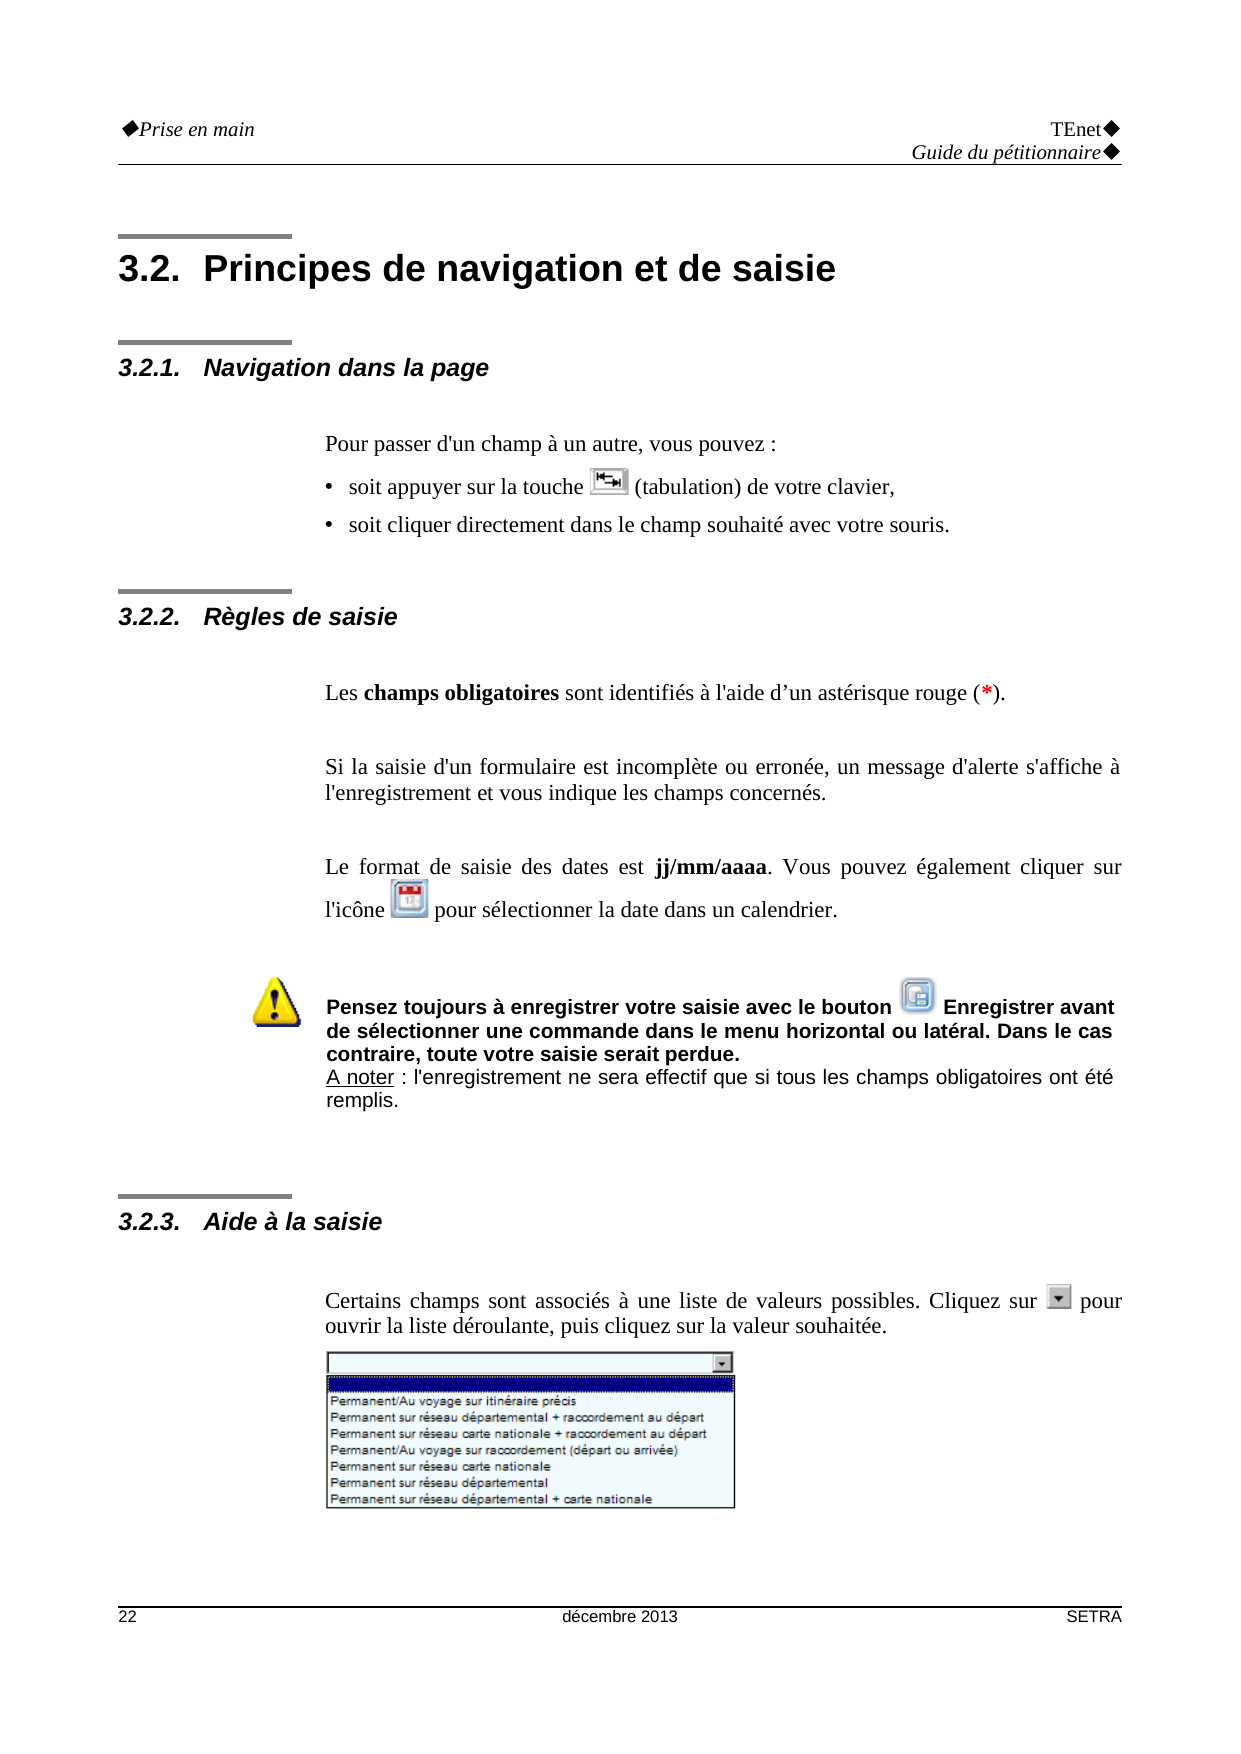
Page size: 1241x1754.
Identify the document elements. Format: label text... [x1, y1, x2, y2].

picture [1046, 1284, 1072, 1309]
picture [899, 977, 937, 1015]
picture [324, 1350, 739, 1511]
subtitle Aide à la saisie [118, 1208, 1122, 1236]
list soit appuyer sur la touche (tabulation) de votre clavier, [325, 468, 1122, 500]
text Pour passer d'un champ à un autre, vous pouvez : [325, 431, 1122, 456]
text Certains champs sont associés à une liste de valeurs possibles. Cliquez sur pour ouvrir la liste déroulante, puis cliquez sur la valeur souhaitée. [325, 1285, 1122, 1339]
table_header [247, 971, 320, 1118]
picture [252, 977, 303, 1027]
picture [390, 879, 429, 918]
table_header Pensez toujours à enregistrer votre saisie avec le bouton Enregistrer avant de sélectionner une commande dans le menu horizontal ou latéral. Dans le cas contraire, toute votre saisie serait perdue. A noter : l'enregistrement ne sera effectif que si tous les champs obligatoires ont été remplis. [320, 971, 1120, 1118]
list soit cliquer directement dans le champ souhaité avec votre souris. [325, 512, 1122, 538]
text Si la saisie d'un formulaire est incomplète ou erronée, un message d'alerte s'affiche à l'enregistrement et vous indique les champs concernés. [325, 754, 1122, 805]
subtitle Règles de saisie [118, 603, 1122, 631]
subtitle Principes de navigation et de saisie [118, 248, 1122, 289]
text Les champs obligatoires sont identifiés à l'aide d’un astérisque rouge (*). [325, 680, 1122, 705]
text Le format de saisie des dates est jj/mm/aaaa. Vous pouvez également cliquer sur l'icône pour sélectionner la date dans un calendrier. [325, 854, 1122, 922]
picture [589, 468, 629, 495]
subtitle Navigation dans la page [118, 354, 1122, 382]
